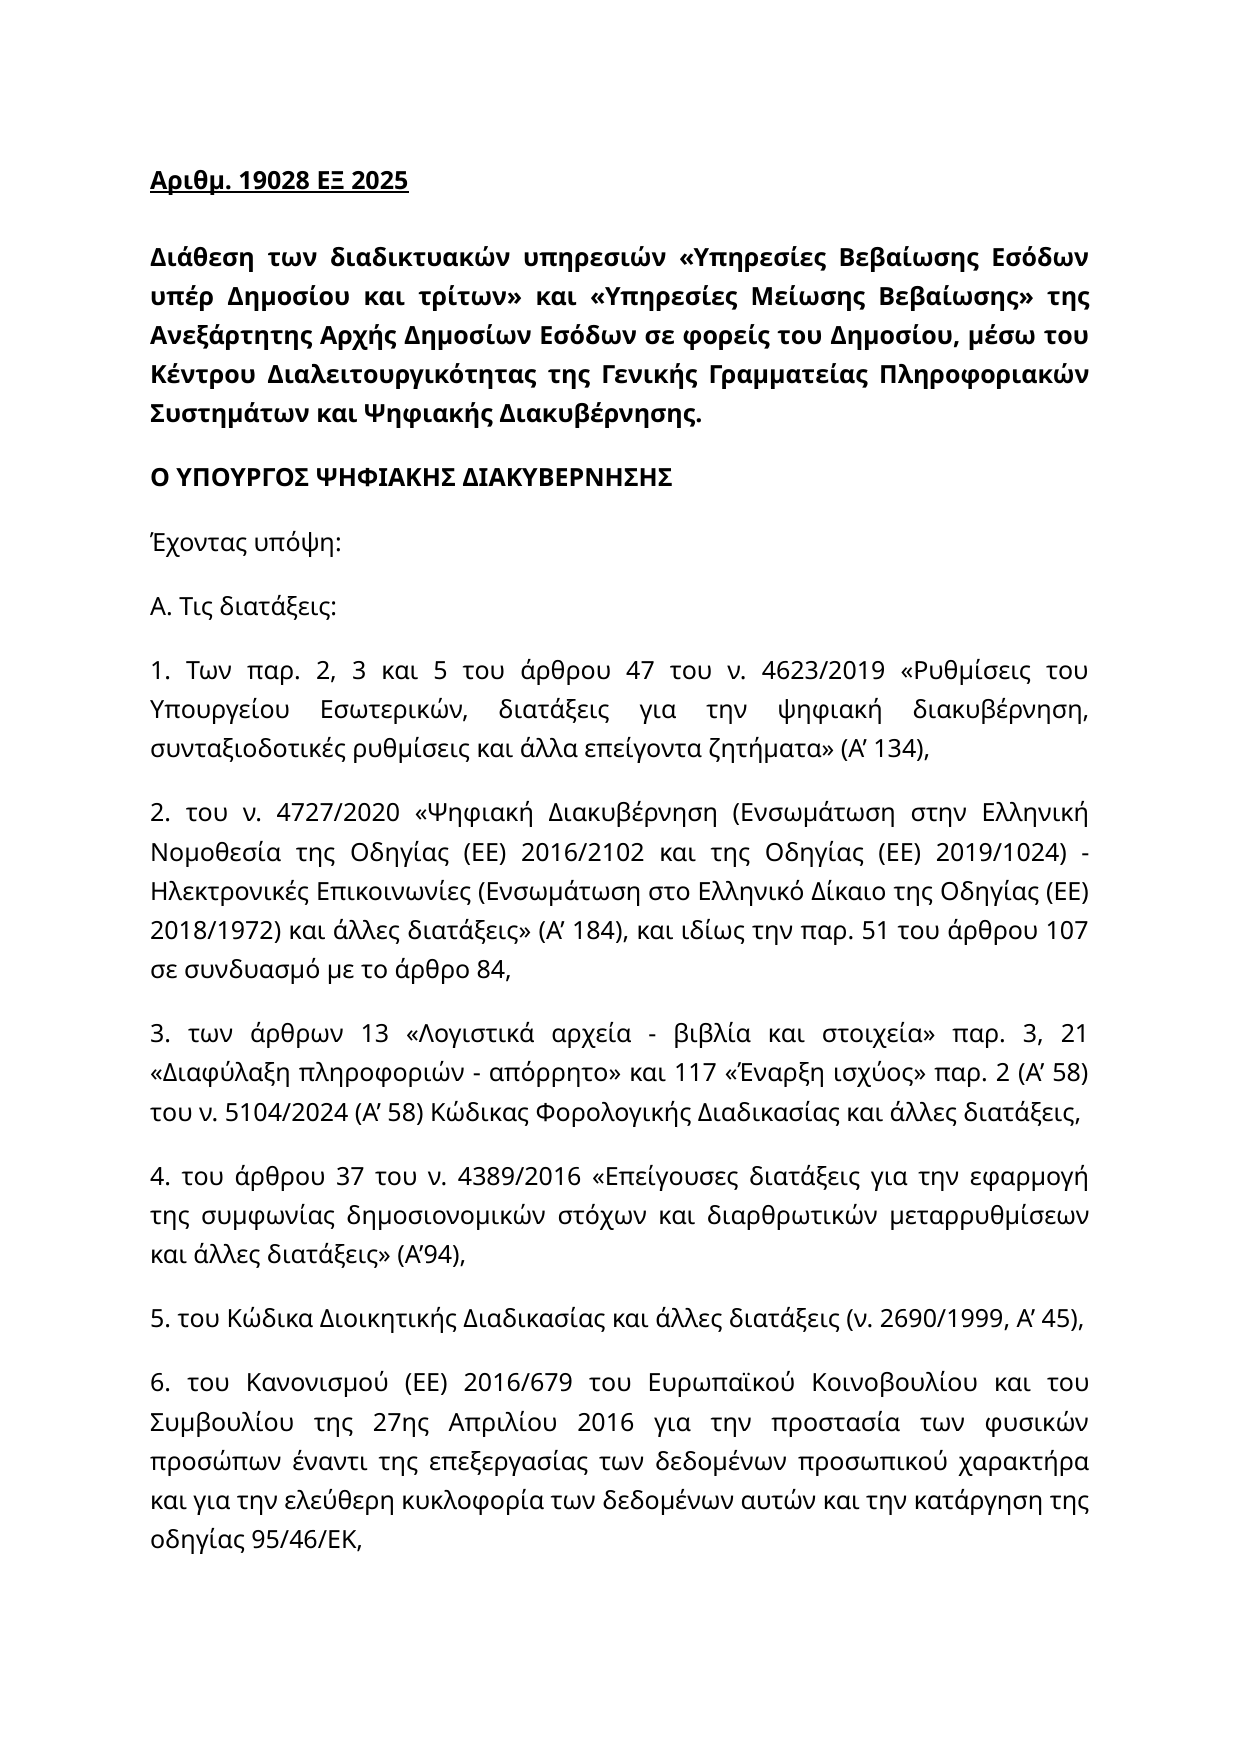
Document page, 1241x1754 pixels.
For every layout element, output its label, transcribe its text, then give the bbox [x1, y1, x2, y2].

text 6. του Κανονισμού (ΕΕ) 2016/679 του Ευρωπαϊκού Κοινοβουλίου και του Συμβουλίου της 27ης Απριλίου 2016 για την προστασία των φυσικών προσώπων έναντι της επεξεργασίας των δεδομένων προσωπικού χαρακτήρα και για την ελεύθερη κυκλοφορία των δεδομένων αυτών και την κατάργηση της οδηγίας 95/46/ΕΚ, [150, 1365, 1090, 1556]
text 4. του άρθρου 37 του ν. 4389/2016 «Επείγουσες διατάξεις για την εφαρμογή της συμφωνίας δημοσιονομικών στόχων και διαρθρωτικών μεταρρυθμίσεων και άλλες διατάξεις» (Α’94), [150, 1158, 1090, 1271]
text Έχοντας υπόψη: [150, 524, 1090, 558]
title Αριθμ. 19028 ΕΞ 2025 [150, 162, 1090, 197]
text 2. του ν. 4727/2020 «Ψηφιακή Διακυβέρνηση (Ενσωμάτωση στην Ελληνική Νομοθεσία της Οδηγίας (ΕΕ) 2016/2102 και της Οδηγίας (ΕΕ) 2019/1024) - Ηλεκτρονικές Επικοινωνίες (Ενσωμάτωση στο Ελληνικό Δίκαιο της Οδηγίας (ΕΕ) 2018/1972) και άλλες διατάξεις» (Α’ 184), και ιδίως την παρ. 51 του άρθρου 107 σε συνδυασμό με το άρθρο 84, [150, 795, 1090, 986]
text A. Τις διατάξεις: [150, 588, 1090, 622]
text 3. των άρθρων 13 «Λογιστικά αρχεία - βιβλία και στοιχεία» παρ. 3, 21 «Διαφύλαξη πληροφοριών - απόρρητο» και 117 «Έναρξη ισχύος» παρ. 2 (Α’ 58) του ν. 5104/2024 (A’ 58) Κώδικας Φορολογικής Διαδικασίας και άλλες διατάξεις, [150, 1016, 1090, 1128]
text Διάθεση των διαδικτυακών υπηρεσιών «Υπηρεσίες Βεβαίωσης Εσόδων υπέρ Δημοσίου και τρίτων» και «Υπηρεσίες Μείωσης Βεβαίωσης» της Ανεξάρτητης Αρχής Δημοσίων Εσόδων σε φορείς του Δημοσίου, μέσω του Κέντρου Διαλειτουργικότητας της Γενικής Γραμματείας Πληροφοριακών Συστημάτων και Ψηφιακής Διακυβέρνησης. [150, 239, 1090, 430]
text 1. Των παρ. 2, 3 και 5 του άρθρου 47 του ν. 4623/2019 «Ρυθμίσεις του Υπουργείου Εσωτερικών, διατάξεις για την ψηφιακή διακυβέρνηση, συνταξιοδοτικές ρυθμίσεις και άλλα επείγοντα ζητήματα» (Α’ 134), [150, 652, 1090, 765]
text Ο ΥΠΟΥΡΓΟΣ ΨΗΦΙΑΚΗΣ ΔΙΑΚΥΒΕΡΝΗΣΗΣ [150, 460, 1090, 494]
text 5. του Κώδικα Διοικητικής Διαδικασίας και άλλες διατάξεις (ν. 2690/1999, Α’ 45), [150, 1301, 1090, 1335]
